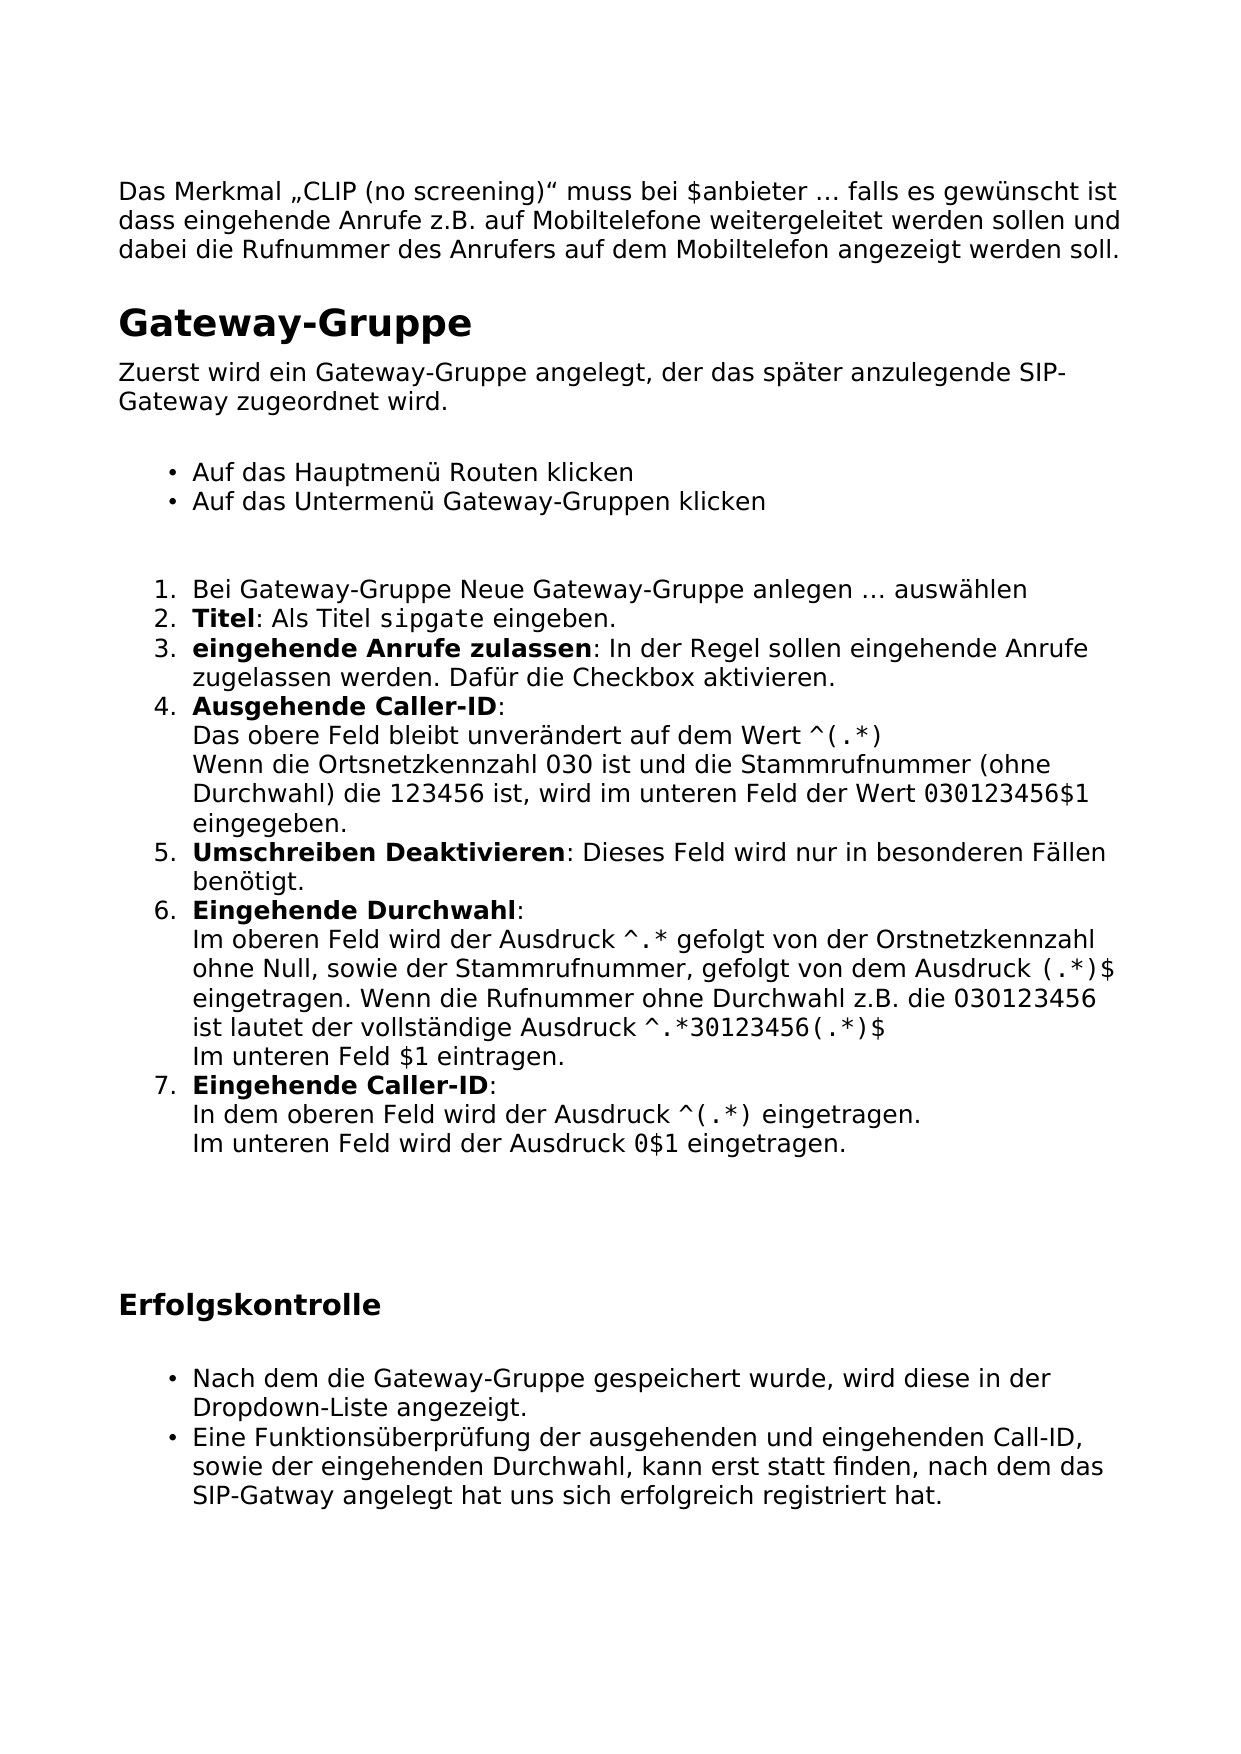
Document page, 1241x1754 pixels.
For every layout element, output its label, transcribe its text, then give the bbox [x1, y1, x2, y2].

list Auf das Untermenü Gateway-Gruppen klicken [177, 487, 1122, 517]
list eingehende Anrufe zulassen: In der Regel sollen eingehende Anrufe zugelassen werden. Dafür die Checkbox aktivieren. [177, 634, 1122, 692]
list Eingehende Durchwahl: Im oberen Feld wird der Ausdruck ^.* gefolgt von der Orstnetzkennzahl ohne Null, sowie der Stammrufnummer, gefolgt von dem Ausdruck (.*)$ eingetragen. Wenn die Rufnummer ohne Durchwahl z.B. die 030123456 ist lautet der vollständige Ausdruck ^.*30123456(.*)$ Im unteren Feld $1 eintragen. [177, 896, 1122, 1071]
subtitle Gateway-Gruppe [118, 302, 1122, 345]
list Umschreiben Deaktivieren: Dieses Feld wird nur in besonderen Fällen benötigt. [177, 838, 1122, 896]
list Ausgehende Caller-ID: Das obere Feld bleibt unverändert auf dem Wert ^(.*) Wenn die Ortsnetzkennzahl 030 ist und die Stammrufnummer (ohne Durchwahl) die 123456 ist, wird im unteren Feld der Wert 030123456$1 eingegeben. [177, 692, 1122, 838]
list Eine Funktionsüberprüfung der ausgehenden und eingehenden Call-ID, sowie der eingehenden Durchwahl, kann erst statt finden, nach dem das SIP-Gatway angelegt hat uns sich erfolgreich registriert hat. [177, 1423, 1122, 1510]
text Das Merkmal „CLIP (no screening)“ muss bei $anbieter … falls es gewünscht ist dass eingehende Anrufe z.B. auf Mobiltelefone weitergeleitet werden sollen und dabei die Rufnummer des Anrufers auf dem Mobiltelefon angezeigt werden soll. [118, 177, 1122, 264]
list Auf das Hauptmenü Routen klicken [177, 458, 1122, 487]
subtitle Erfolgskontrolle [118, 1288, 1122, 1322]
list Nach dem die Gateway-Gruppe gespeichert wurde, wird diese in der Dropdown-Liste angezeigt. [177, 1364, 1122, 1423]
text Zuerst wird ein Gateway-Gruppe angelegt, der das später anzulegende SIP-Gateway zugeordnet wird. [118, 358, 1122, 416]
list Titel: Als Titel sipgate eingeben. [177, 605, 1122, 634]
list Bei Gateway-Gruppe Neue Gateway-Gruppe anlegen … auswählen [177, 576, 1122, 605]
list Weiter unten werden im Bereich „SIP-Accountdaten“ die Zugangsdaten angezeigt [177, 118, 1122, 147]
list Eingehende Caller-ID: In dem oberen Feld wird der Ausdruck ^(.*) eingetragen. Im unteren Feld wird der Ausdruck 0$1 eingetragen. [177, 1071, 1122, 1159]
